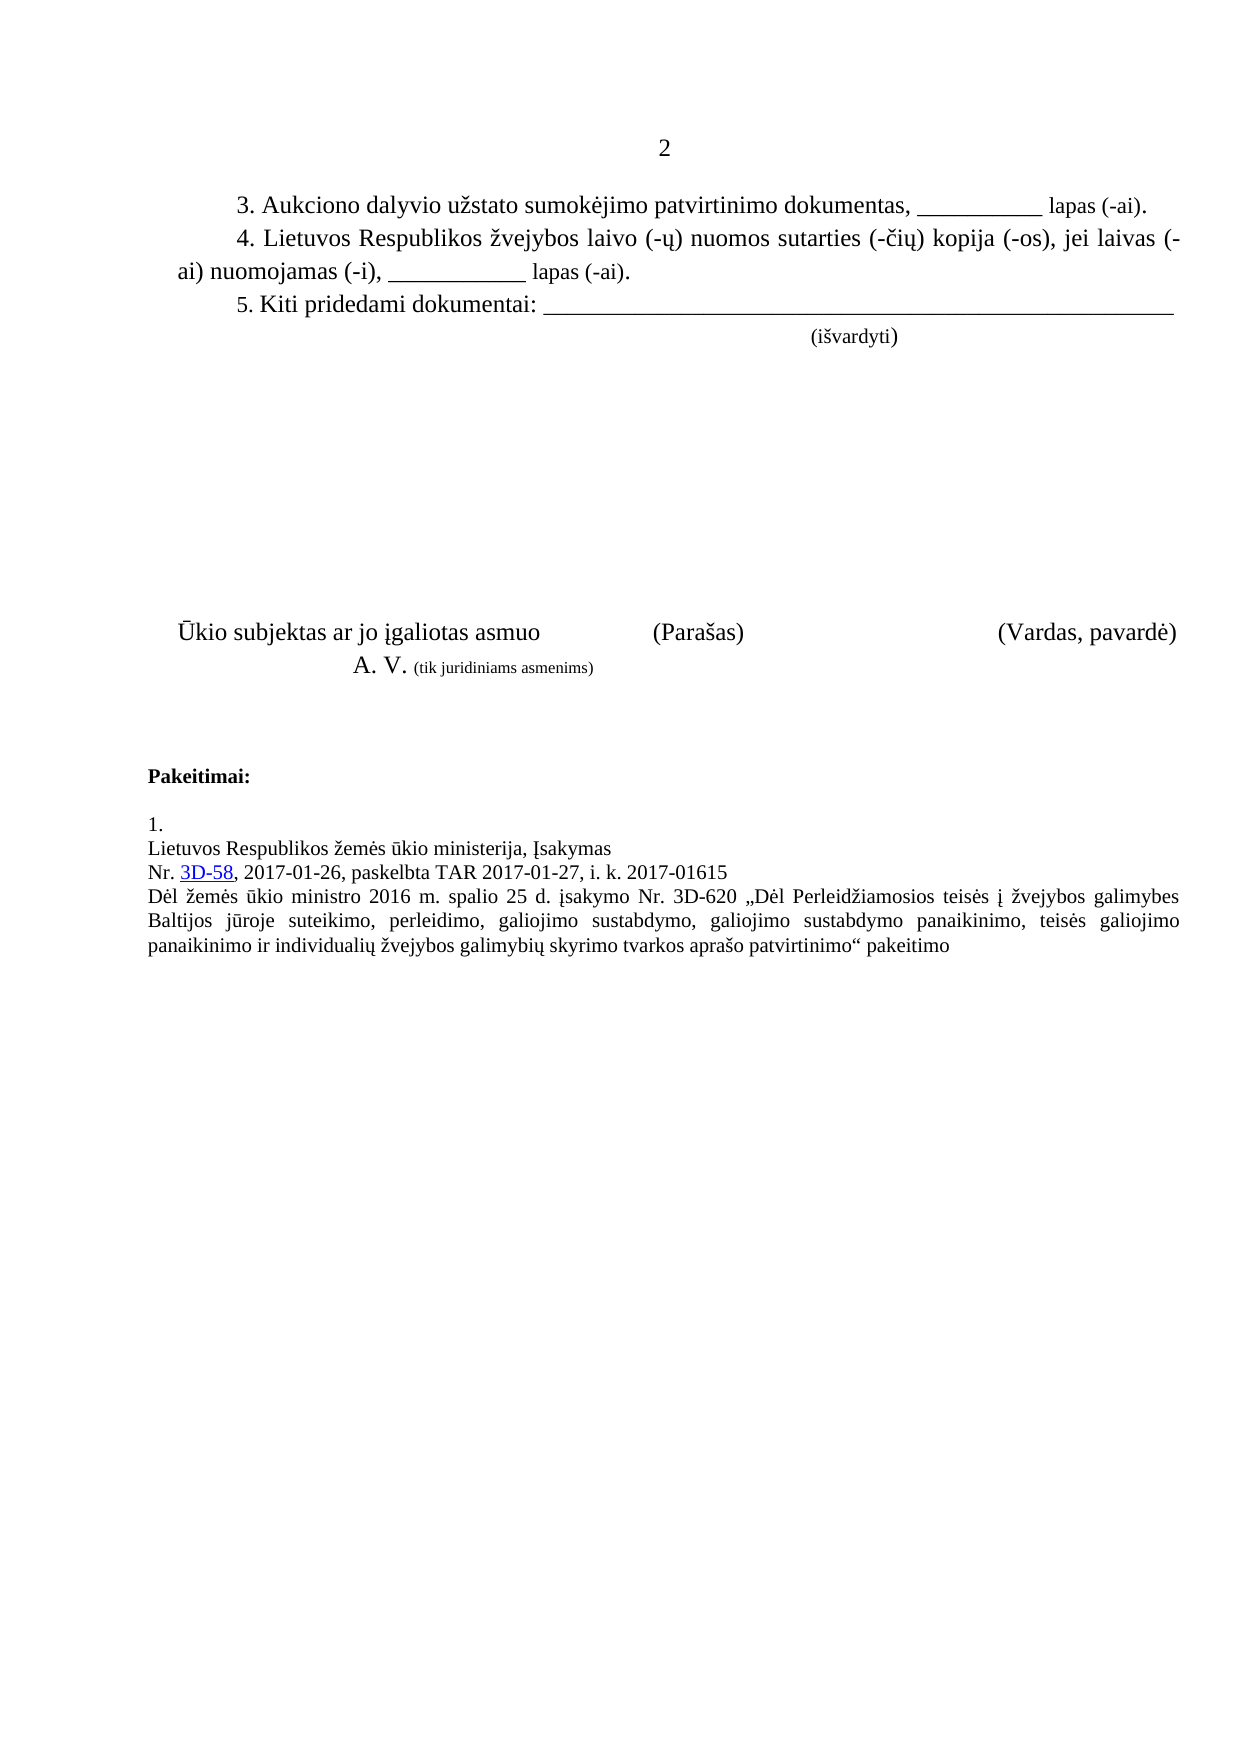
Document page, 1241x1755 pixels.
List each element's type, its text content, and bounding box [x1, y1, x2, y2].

text A. V. (tik juridiniams asmenims) [177, 650, 1181, 679]
text 4. Lietuvos Respublikos žvejybos laivo (-ų) nuomos sutarties (-čių) kopija (-os), jei laivas (-ai) nuomojamas (-i), ___________ lapas (-ai). [177, 223, 1181, 285]
text Pakeitimai: [148, 764, 1181, 788]
text Nr. 3D-58, 2017-01-26, paskelbta TAR 2017-01-27, i. k. 2017-01615 [148, 860, 1181, 884]
text Lietuvos Respublikos žemės ūkio ministerija, Įsakymas [148, 836, 1181, 860]
text (išvardyti) [177, 322, 1181, 349]
text 5. Kiti pridedami dokumentai: _______________________________________________________ [177, 289, 1181, 318]
text Dėl žemės ūkio ministro 2016 m. spalio 25 d. įsakymo Nr. 3D-620 „Dėl Perleidžiamosios teisės į žvejybos galimybes Baltijos jūroje suteikimo, perleidimo, galiojimo sustabdymo, galiojimo sustabdymo panaikinimo, teisės galiojimo panaikinimo ir individualių žvejybos galimybių skyrimo tvarkos aprašo patvirtinimo“ pakeitimo [148, 884, 1181, 957]
text 3. Aukciono dalyvio užstato sumokėjimo patvirtinimo dokumentas, __________ lapas (-ai). [177, 190, 1181, 219]
text Ūkio subjektas ar jo įgaliotas asmuo (Parašas) (Vardas, pavardė) [148, 617, 1181, 646]
text 1. [148, 812, 1181, 836]
